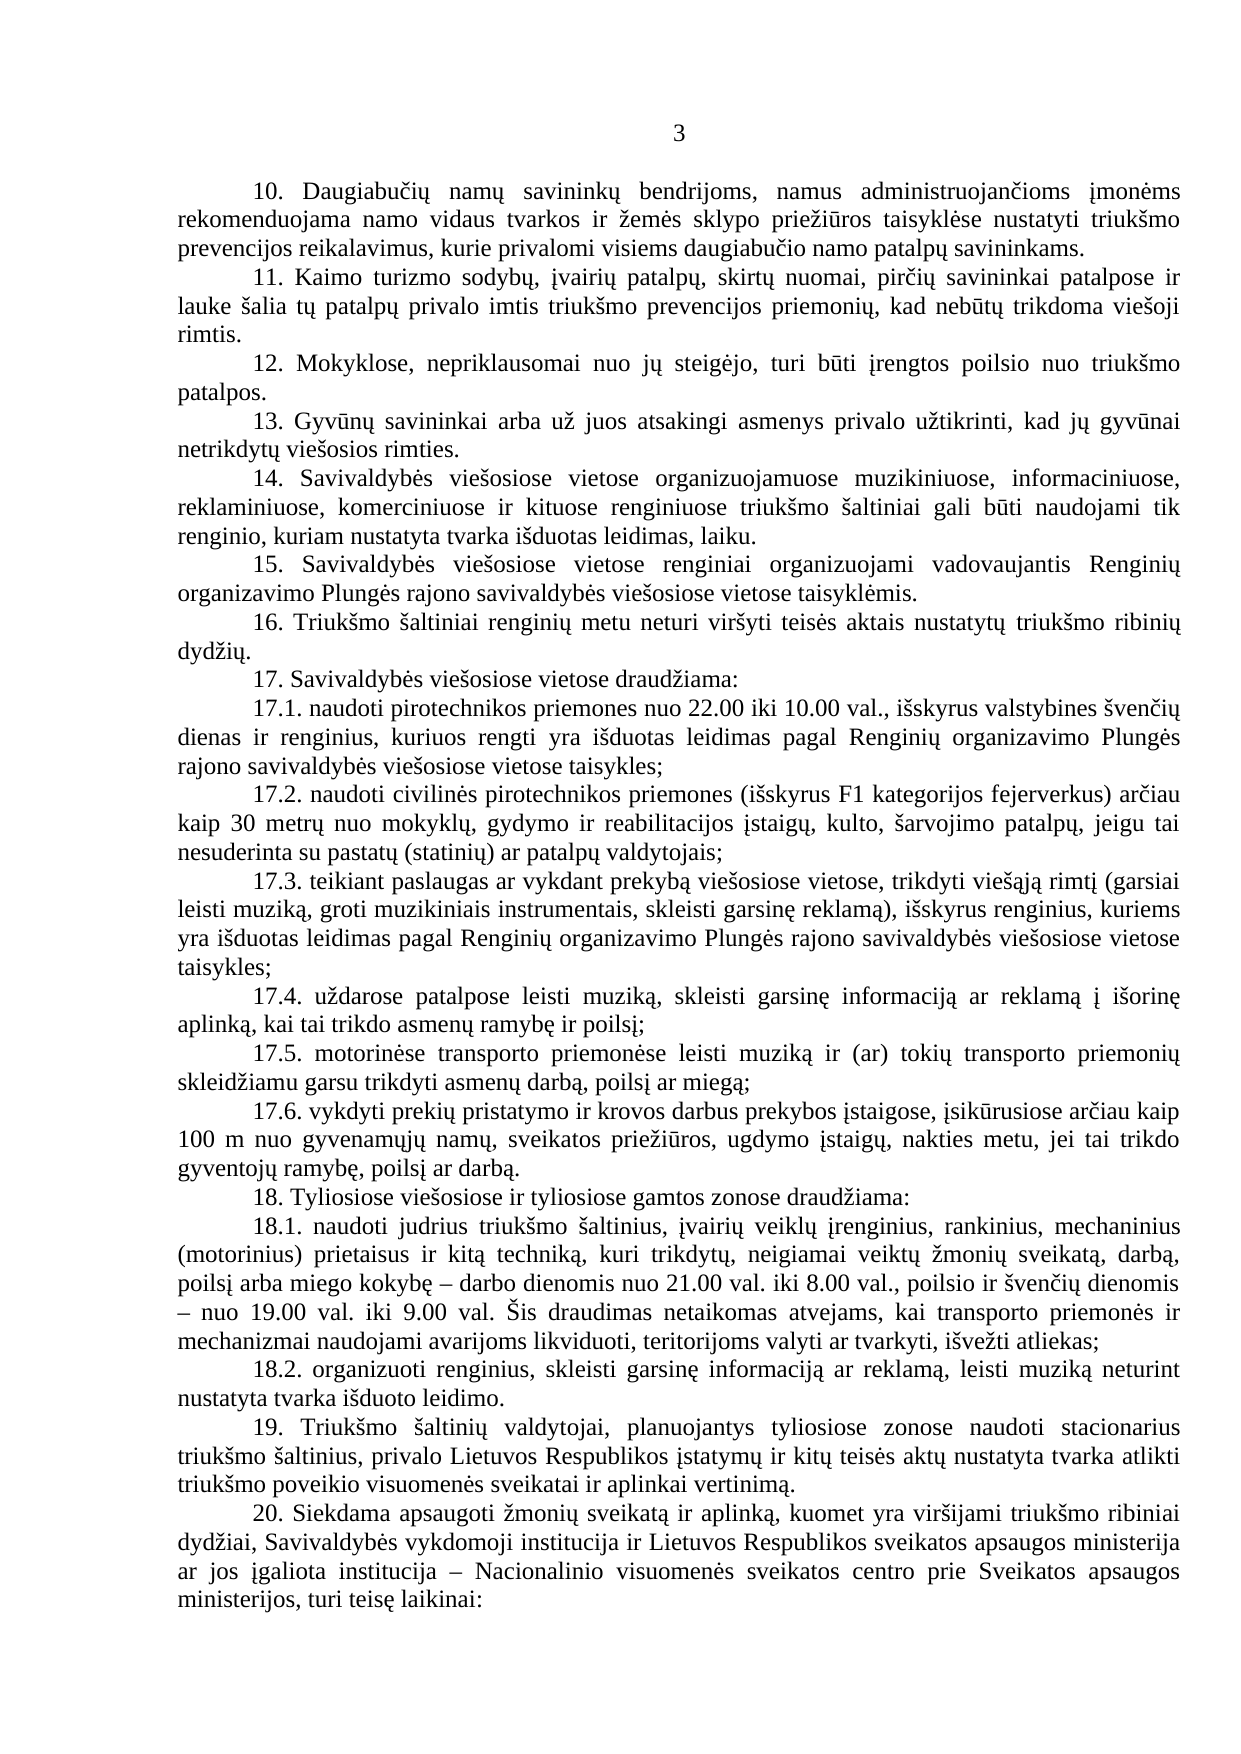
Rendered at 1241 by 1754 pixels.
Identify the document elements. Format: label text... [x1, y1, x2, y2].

text 17. Savivaldybės viešosiose vietose draudžiama: [177, 664, 1181, 693]
text 18.2. organizuoti renginius, skleisti garsinę informaciją ar reklamą, leisti muziką neturint nustatyta tvarka išduoto leidimo. [177, 1354, 1181, 1412]
text 17.6. vykdyti prekių pristatymo ir krovos darbus prekybos įstaigose, įsikūrusiose arčiau kaip 100 m nuo gyvenamųjų namų, sveikatos priežiūros, ugdymo įstaigų, nakties metu, jei tai trikdo gyventojų ramybę, poilsį ar darbą. [177, 1096, 1181, 1182]
text 20. Siekdama apsaugoti žmonių sveikatą ir aplinką, kuomet yra viršijami triukšmo ribiniai dydžiai, Savivaldybės vykdomoji institucija ir Lietuvos Respublikos sveikatos apsaugos ministerija ar jos įgaliota institucija – Nacionalinio visuomenės sveikatos centro prie Sveikatos apsaugos ministerijos, turi teisę laikinai: [177, 1498, 1181, 1613]
text 17.3. teikiant paslaugas ar vykdant prekybą viešosiose vietose, trikdyti viešąją rimtį (garsiai leisti muziką, groti muzikiniais instrumentais, skleisti garsinę reklamą), išskyrus renginius, kuriems yra išduotas leidimas pagal Renginių organizavimo Plungės rajono savivaldybės viešosiose vietose taisykles; [177, 866, 1181, 981]
text 18. Tyliosiose viešosiose ir tyliosiose gamtos zonose draudžiama: [177, 1182, 1181, 1211]
text 17.5. motorinėse transporto priemonėse leisti muziką ir (ar) tokių transporto priemonių skleidžiamu garsu trikdyti asmenų darbą, poilsį ar miegą; [177, 1038, 1181, 1096]
text 14. Savivaldybės viešosiose vietose organizuojamuose muzikiniuose, informaciniuose, reklaminiuose, komerciniuose ir kituose renginiuose triukšmo šaltiniai gali būti naudojami tik renginio, kuriam nustatyta tvarka išduotas leidimas, laiku. [177, 463, 1181, 549]
text 17.1. naudoti pirotechnikos priemones nuo 22.00 iki 10.00 val., išskyrus valstybines švenčių dienas ir renginius, kuriuos rengti yra išduotas leidimas pagal Renginių organizavimo Plungės rajono savivaldybės viešosiose vietose taisykles; [177, 693, 1181, 779]
text 10. Daugiabučių namų savininkų bendrijoms, namus administruojančioms įmonėms rekomenduojama namo vidaus tvarkos ir žemės sklypo priežiūros taisyklėse nustatyti triukšmo prevencijos reikalavimus, kurie privalomi visiems daugiabučio namo patalpų savininkams. [177, 176, 1181, 262]
text 11. Kaimo turizmo sodybų, įvairių patalpų, skirtų nuomai, pirčių savininkai patalpose ir lauke šalia tų patalpų privalo imtis triukšmo prevencijos priemonių, kad nebūtų trikdoma viešoji rimtis. [177, 262, 1181, 348]
text 17.2. naudoti civilinės pirotechnikos priemones (išskyrus F1 kategorijos fejerverkus) arčiau kaip 30 metrų nuo mokyklų, gydymo ir reabilitacijos įstaigų, kulto, šarvojimo patalpų, jeigu tai nesuderinta su pastatų (statinių) ar patalpų valdytojais; [177, 779, 1181, 866]
text 18.1. naudoti judrius triukšmo šaltinius, įvairių veiklų įrenginius, rankinius, mechaninius (motorinius) prietaisus ir kitą techniką, kuri trikdytų, neigiamai veiktų žmonių sveikatą, darbą, poilsį arba miego kokybę – darbo dienomis nuo 21.00 val. iki 8.00 val., poilsio ir švenčių dienomis – nuo 19.00 val. iki 9.00 val. Šis draudimas netaikomas atvejams, kai transporto priemonės ir mechanizmai naudojami avarijoms likviduoti, teritorijoms valyti ar tvarkyti, išvežti atliekas; [177, 1211, 1181, 1354]
text 13. Gyvūnų savininkai arba už juos atsakingi asmenys privalo užtikrinti, kad jų gyvūnai netrikdytų viešosios rimties. [177, 406, 1181, 463]
text 12. Mokyklose, nepriklausomai nuo jų steigėjo, turi būti įrengtos poilsio nuo triukšmo patalpos. [177, 348, 1181, 406]
text 15. Savivaldybės viešosiose vietose renginiai organizuojami vadovaujantis Renginių organizavimo Plungės rajono savivaldybės viešosiose vietose taisyklėmis. [177, 549, 1181, 607]
text 17.4. uždarose patalpose leisti muziką, skleisti garsinę informaciją ar reklamą į išorinę aplinką, kai tai trikdo asmenų ramybę ir poilsį; [177, 981, 1181, 1038]
text 19. Triukšmo šaltinių valdytojai, planuojantys tyliosiose zonose naudoti stacionarius triukšmo šaltinius, privalo Lietuvos Respublikos įstatymų ir kitų teisės aktų nustatyta tvarka atlikti triukšmo poveikio visuomenės sveikatai ir aplinkai vertinimą. [177, 1412, 1181, 1498]
text 16. Triukšmo šaltiniai renginių metu neturi viršyti teisės aktais nustatytų triukšmo ribinių dydžių. [177, 607, 1181, 664]
